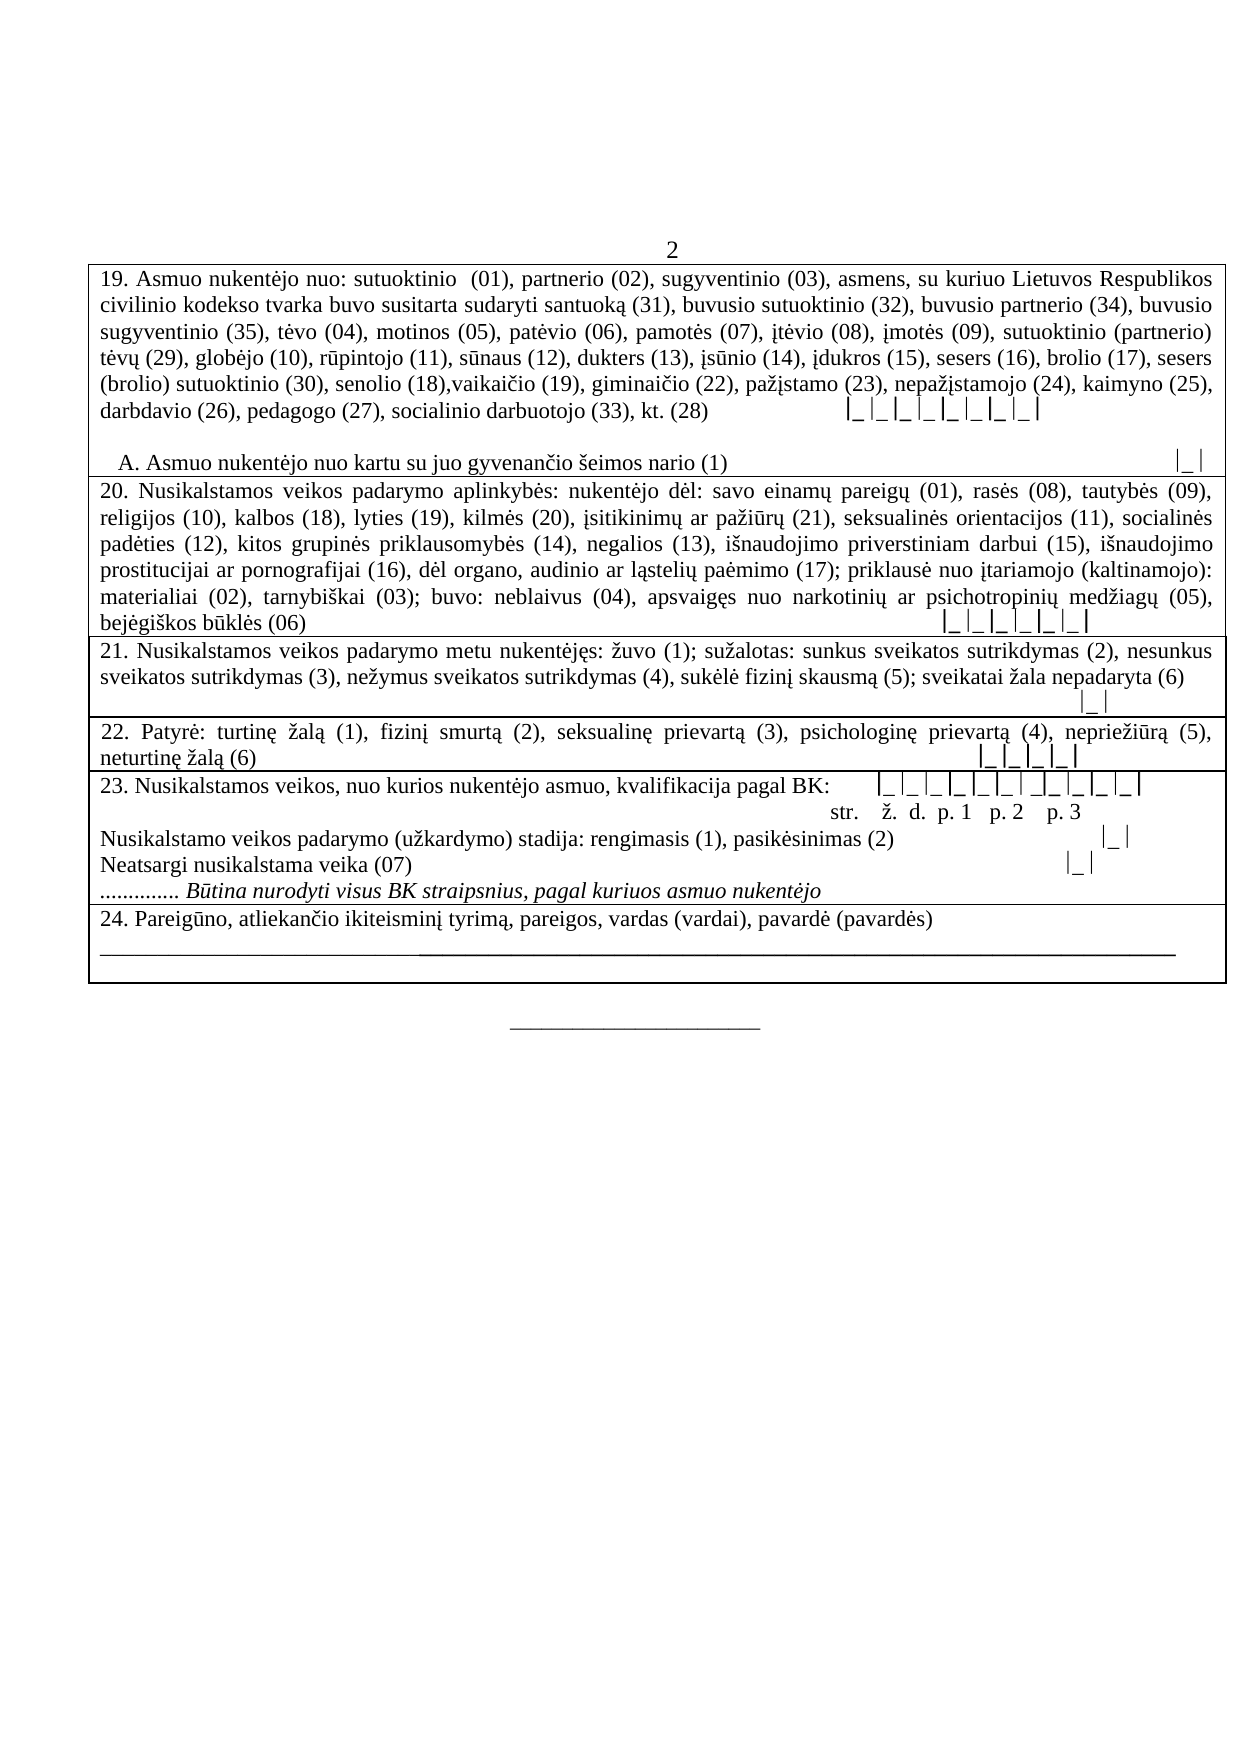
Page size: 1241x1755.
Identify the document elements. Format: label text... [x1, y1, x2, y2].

table_cell 21. Nusikalstamos veikos padarymo metu nukentėjęs: žuvo (1); sužalotas: sunkus sveikatos sutrikdymas (2), nesunkus sveikatos sutrikdymas (3), nežymus sveikatos sutrikdymas (4), sukėlė fizinį skausmą (5); sveikatai žala nepadaryta (6) _  [90, 637, 1225, 716]
table_cell 20. Nusikalstamos veikos padarymo aplinkybės: nukentėjo dėl: savo einamų pareigų (01), rasės (08), tautybės (09), religijos (10), kalbos (18), lyties (19), kilmės (20), įsitikinimų ar pažiūrų (21), seksualinės orientacijos (11), socialinės padėties (12), kitos grupinės priklausomybės (14), negalios (13), išnaudojimo priverstiniam darbui (15), išnaudojimo prostitucijai ar pornografijai (16), dėl organo, audinio ar ląstelių paėmimo (17); priklausė nuo įtariamojo (kaltinamojo): materialiai (02), tarnybiškai (03); buvo: neblaivus (04), apsvaigęs nuo narkotinių ar psichotropinių medžiagų (05), bejėgiškos būklės (06) _ _ _ _ _ _  [89, 477, 1225, 636]
table_cell 22. Patyrė: turtinę žalą (1), fizinį smurtą (2), seksualinę prievartą (3), psichologinę prievartą (4), nepriežiūrą (5), neturtinę žalą (6) _ _ _ _  [90, 718, 1225, 770]
text ________________________ [89, 1008, 1181, 1032]
table_cell 24. Pareigūno, atliekančio ikiteisminį tyrimą, pareigos, vardas (vardai), pavardė (pavardės) ______________________________________________________________________________________________ [90, 905, 1225, 982]
table_cell 19. Asmuo nukentėjo nuo: sutuoktinio (01), partnerio (02), sugyventinio (03), asmens, su kuriuo Lietuvos Respublikos civilinio kodekso tvarka buvo susitarta sudaryti santuoką (31), buvusio sutuoktinio (32), buvusio partnerio (34), buvusio sugyventinio (35), tėvo (04), motinos (05), patėvio (06), pamotės (07), įtėvio (08), įmotės (09), sutuoktinio (partnerio) tėvų (29), globėjo (10), rūpintojo (11), sūnaus (12), dukters (13), įsūnio (14), įdukros (15), sesers (16), brolio (17), sesers (brolio) sutuoktinio (30), senolio (18),vaikaičio (19), giminaičio (22), pažįstamo (23), nepažįstamojo (24), kaimyno (25), darbdavio (26), pedagogo (27), socialinio darbuotojo (33), kt. (28) _ _ _ _ _ _ _ _  A. Asmuo nukentėjo nuo kartu su juo gyvenančio šeimos nario (1) _  [89, 265, 1225, 476]
table_cell 23. Nusikalstamos veikos, nuo kurios nukentėjo asmuo, kvalifikacija pagal BK: _ _ _ _ _ _  __ _ _ _  str. ž. d. p. 1 p. 2 p. 3 Nusikalstamo veikos padarymo (užkardymo) stadija: rengimasis (1), pasikėsinimas (2) _  Neatsargi nusikalstama veika (07) _  .............. Būtina nurodyti visus BK straipsnius, pagal kuriuos asmuo nukentėjo [90, 772, 1225, 904]
